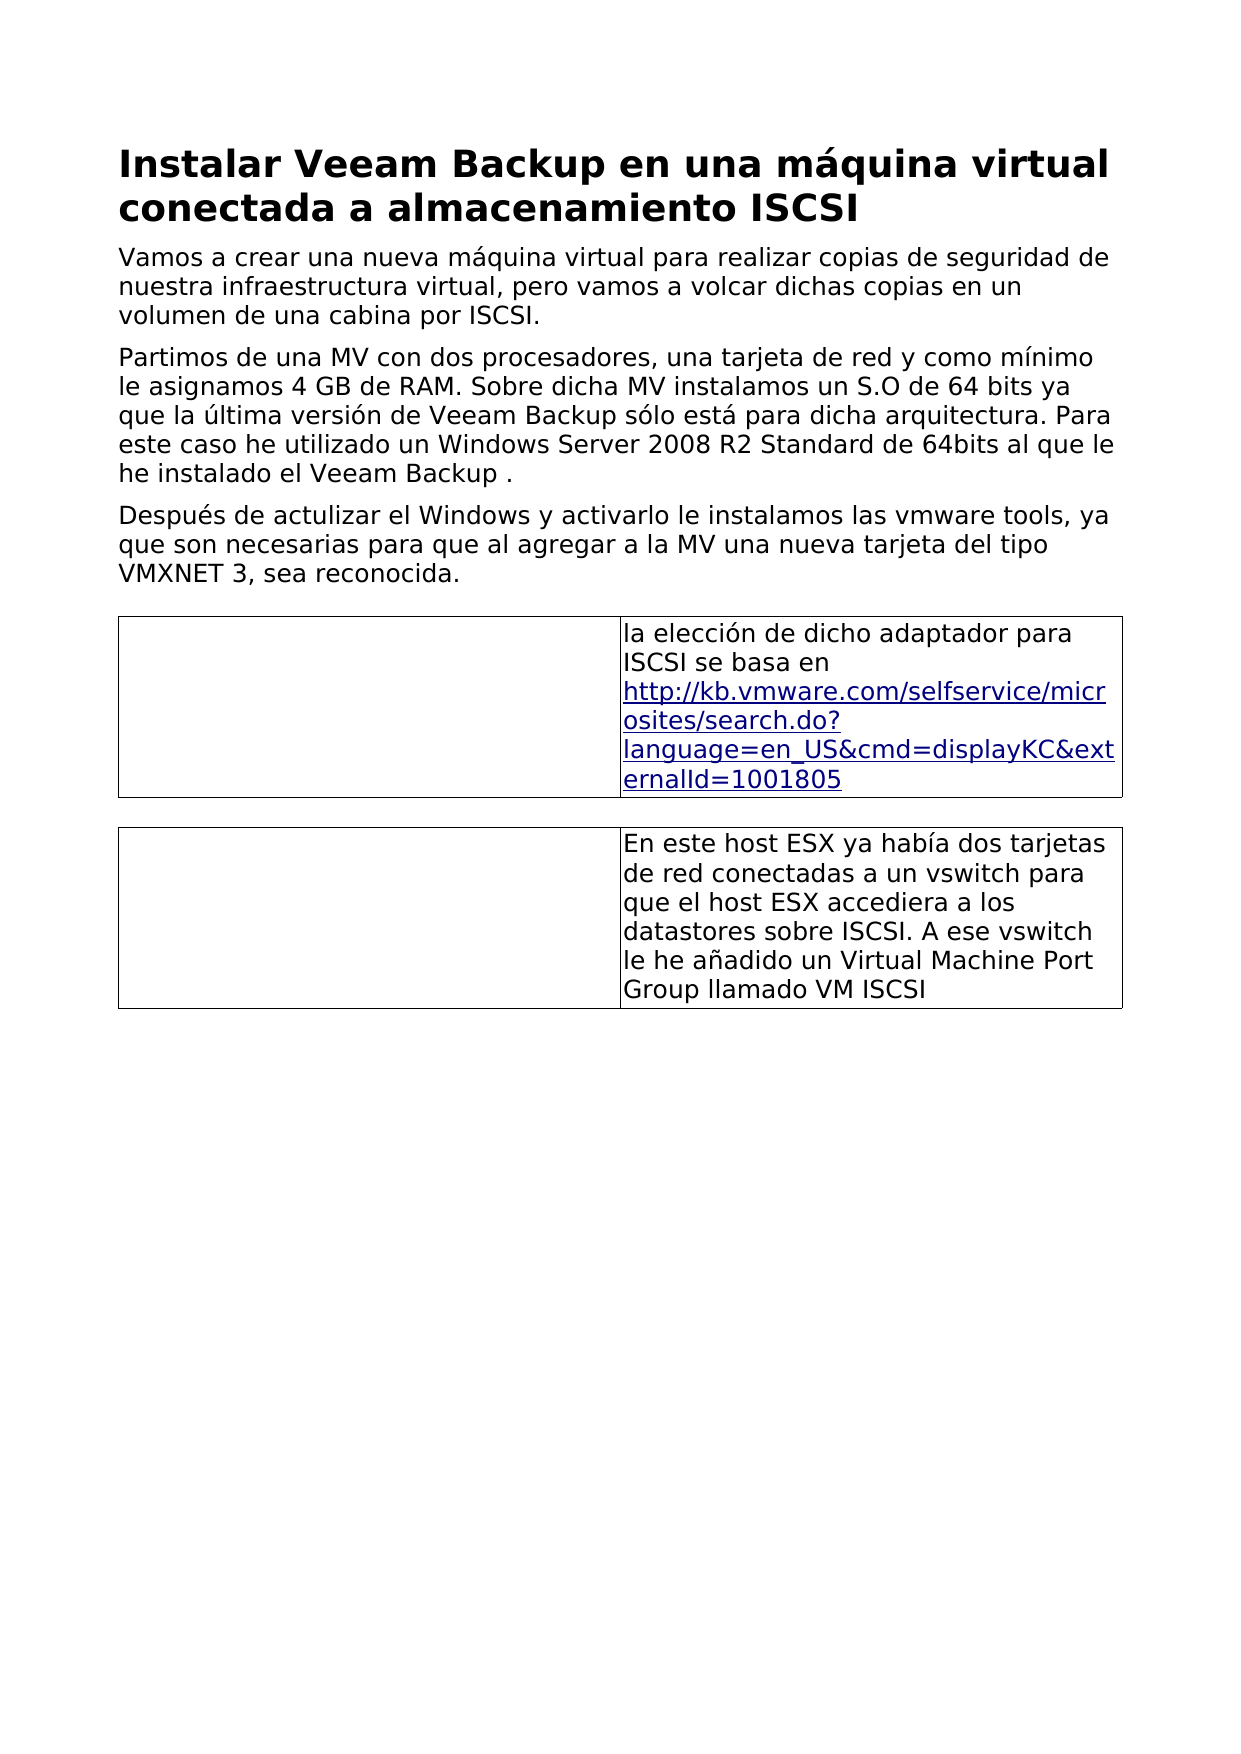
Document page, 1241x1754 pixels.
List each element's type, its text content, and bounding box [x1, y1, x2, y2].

text Partimos de una MV con dos procesadores, una tarjeta de red y como mínimo le asignamos 4 GB de RAM. Sobre dicha MV instalamos un S.O de 64 bits ya que la última versión de Veeam Backup sólo está para dicha arquitectura. Para este caso he utilizado un Windows Server 2008 R2 Standard de 64bits al que le he instalado el Veeam Backup . [118, 343, 1122, 489]
text Vamos a crear una nueva máquina virtual para realizar copias de seguridad de nuestra infraestructura virtual, pero vamos a volcar dichas copias en un volumen de una cabina por ISCSI. [118, 243, 1122, 330]
table_header [119, 828, 620, 1008]
text Después de actulizar el Windows y activarlo le instalamos las vmware tools, ya que son necesarias para que al agregar a la MV una nueva tarjeta del tipo VMXNET 3, sea reconocida. [118, 501, 1122, 589]
subtitle Instalar Veeam Backup en una máquina virtual conectada a almacenamiento ISCSI [118, 143, 1122, 230]
table_header [119, 617, 620, 797]
table_header En este host ESX ya había dos tarjetas de red conectadas a un vswitch para que el host ESX accediera a los datastores sobre ISCSI. A ese vswitch le he añadido un Virtual Machine Port Group llamado VM ISCSI [621, 828, 1122, 1008]
table_header la elección de dicho adaptador para ISCSI se basa en http://kb.vmware.com/selfservice/microsites/search.do?language=en_US&cmd=displayKC&externalId=1001805 [621, 617, 1122, 797]
